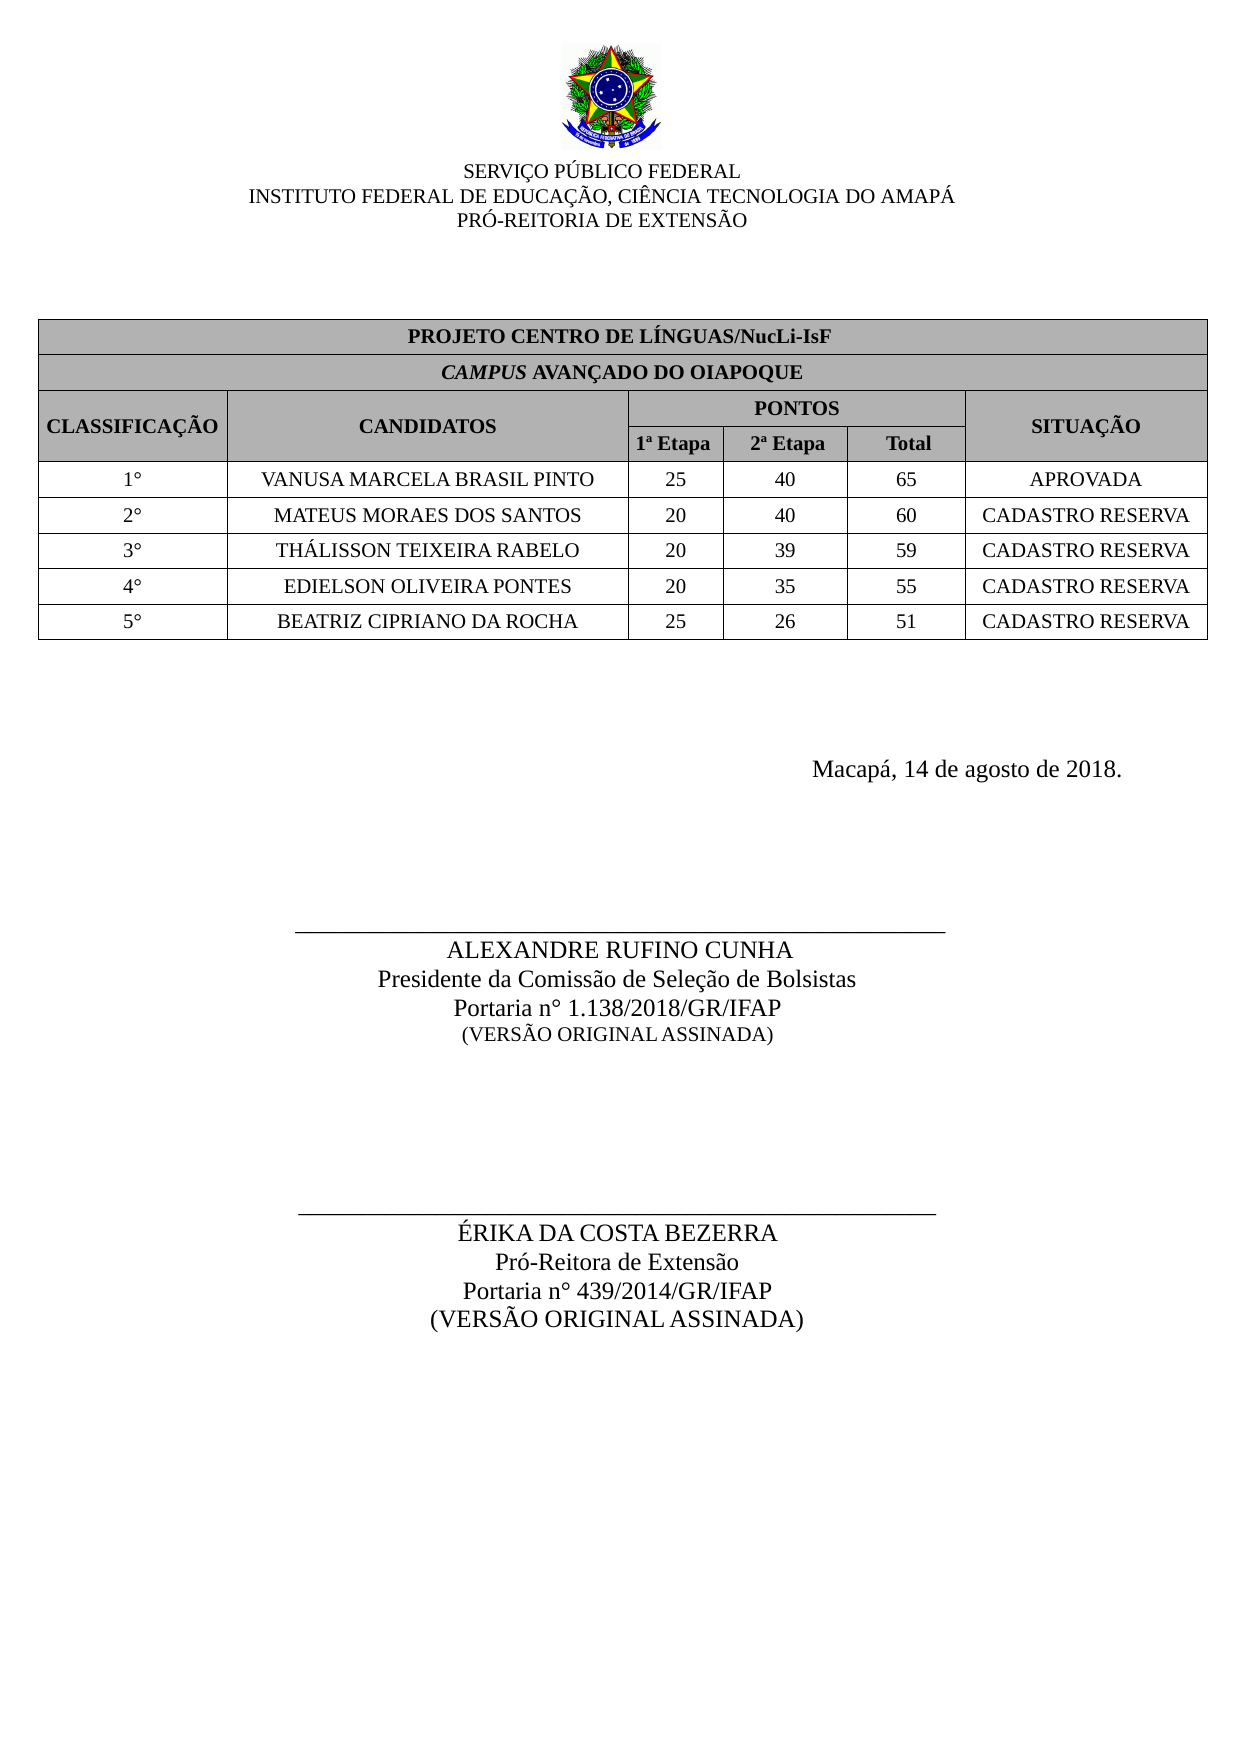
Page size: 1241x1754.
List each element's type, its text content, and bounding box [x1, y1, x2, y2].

table_cell 25 [629, 605, 723, 639]
table_cell 20 [629, 534, 723, 568]
table_cell APROVADA [966, 462, 1207, 497]
text ÉRIKA DA COSTA BEZERRA [118, 1218, 1122, 1247]
text ____________________________________________________ [118, 907, 1122, 935]
table_cell CADASTRO RESERVA [966, 498, 1207, 532]
table_cell PONTOS [629, 391, 965, 426]
table_cell EDIELSON OLIVEIRA PONTES [228, 569, 628, 604]
table_cell 60 [848, 498, 965, 532]
table_cell 3° [39, 534, 227, 568]
table_cell BEATRIZ CIPRIANO DA ROCHA [228, 605, 628, 639]
table_cell 1° [39, 462, 227, 497]
table_cell 35 [724, 569, 847, 604]
table_cell CAMPUS AVANÇADO DO OIAPOQUE [39, 355, 1207, 390]
picture [561, 43, 662, 150]
table_cell VANUSA MARCELA BRASIL PINTO [228, 462, 628, 497]
table_cell CANDIDATOS [228, 391, 628, 461]
text Macapá, 14 de agosto de 2018. [118, 754, 1122, 783]
table_cell CADASTRO RESERVA [966, 605, 1207, 639]
text Portaria n° 439/2014/GR/IFAP [118, 1276, 1122, 1304]
table_cell 5° [39, 605, 227, 639]
table_cell MATEUS MORAES DOS SANTOS [228, 498, 628, 532]
table_cell 1ª Etapa [629, 427, 723, 461]
table_cell 2ª Etapa [724, 427, 847, 461]
table_cell Total [848, 427, 965, 461]
text ___________________________________________________ [118, 1189, 1122, 1218]
table_cell 20 [629, 569, 723, 604]
table_cell 65 [848, 462, 965, 497]
table_cell 25 [629, 462, 723, 497]
table_cell CADASTRO RESERVA [966, 569, 1207, 604]
table_cell 59 [848, 534, 965, 568]
table_cell 4° [39, 569, 227, 604]
table_cell SITUAÇÃO [966, 391, 1207, 461]
text Portaria n° 1.138/2018/GR/IFAP [118, 993, 1122, 1022]
text (VERSÃO ORIGINAL ASSINADA) [118, 1304, 1122, 1333]
table_cell 51 [848, 605, 965, 639]
text Presidente da Comissão de Seleção de Bolsistas [118, 964, 1122, 993]
table_cell 39 [724, 534, 847, 568]
table_cell CLASSIFICAÇÃO [39, 391, 227, 461]
table_cell 26 [724, 605, 847, 639]
text Pró-Reitora de Extensão [118, 1247, 1122, 1276]
table_cell 40 [724, 498, 847, 532]
table_header PROJETO CENTRO DE LÍNGUAS/NucLi-IsF [39, 320, 1207, 354]
table_cell 2° [39, 498, 227, 532]
table_cell 20 [629, 498, 723, 532]
text ALEXANDRE RUFINO CUNHA [118, 935, 1122, 964]
table_cell 40 [724, 462, 847, 497]
table_cell THÁLISSON TEIXEIRA RABELO [228, 534, 628, 568]
table_cell CADASTRO RESERVA [966, 534, 1207, 568]
table_cell 55 [848, 569, 965, 604]
text (VERSÃO ORIGINAL ASSINADA) [118, 1022, 1122, 1046]
